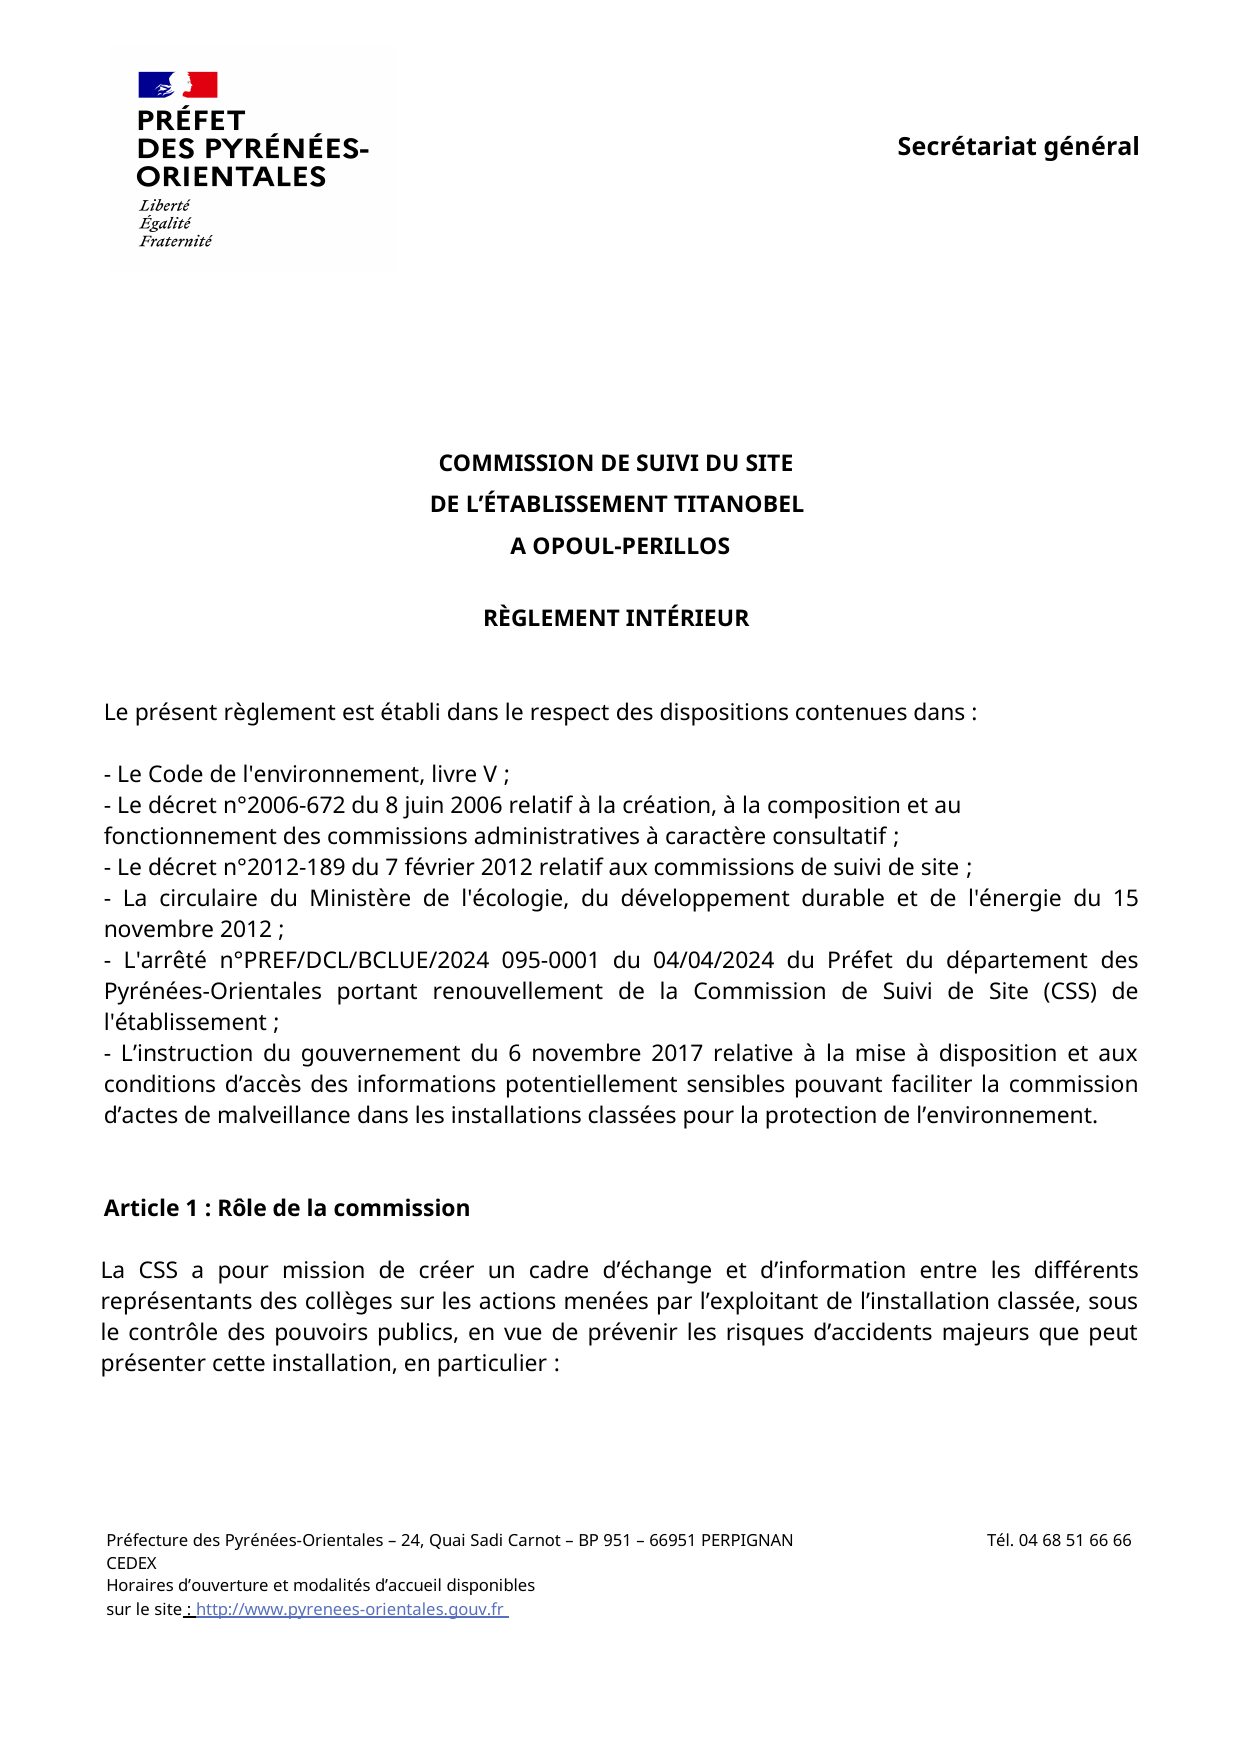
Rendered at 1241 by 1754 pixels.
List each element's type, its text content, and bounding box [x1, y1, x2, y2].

text COMMISSION DE SUIVI DU SITE [92, 447, 1140, 478]
list - Le décret n°2006-672 du 8 juin 2006 relatif à la création, à la composition et au fonctionnement des commissions administratives à caractère consultatif ; [103, 788, 1140, 851]
list - Le décret n°2012-189 du 7 février 2012 relatif aux commissions de suivi de site ; [103, 851, 1140, 882]
list - L'arrêté n°PREF/DCL/BCLUE/2024 095-0001 du 04/04/2024 du Préfet du département des Pyrénées-Orientales portant renouvellement de la Commission de Suivi de Site (CSS) de l'établissement ; [103, 944, 1140, 1037]
text RÈGLEMENT INTÉRIEUR [92, 602, 1140, 633]
text La CSS a pour mission de créer un cadre d’échange et d’information entre les différents représentants des collèges sur les actions menées par l’exploitant de l’installation classée, sous le contrôle des pouvoirs publics, en vue de prévenir les risques d’accidents majeurs que peut présenter cette installation, en particulier : [100, 1254, 1140, 1378]
list - L’instruction du gouvernement du 6 novembre 2017 relative à la mise à disposition et aux conditions d’accès des informations potentiellement sensibles pouvant faciliter la commission d’actes de malveillance dans les installations classées pour la protection de l’environnement. [103, 1037, 1140, 1130]
list - La circulaire du Ministère de l'écologie, du développement durable et de l'énergie du 15 novembre 2012 ; [103, 882, 1140, 944]
table_header [621, 310, 1140, 447]
text DE L’ÉTABLISSEMENT TITANOBEL [100, 488, 1140, 519]
text A OPOUL-PERILLOS [100, 530, 1140, 561]
list - Le Code de l'environnement, livre V ; [103, 757, 1140, 788]
text Article 1 : Rôle de la commission [103, 1192, 1140, 1223]
text Le présent règlement est établi dans le respect des dispositions contenues dans : [103, 695, 1140, 726]
table_header [100, 310, 621, 447]
picture [110, 46, 397, 272]
